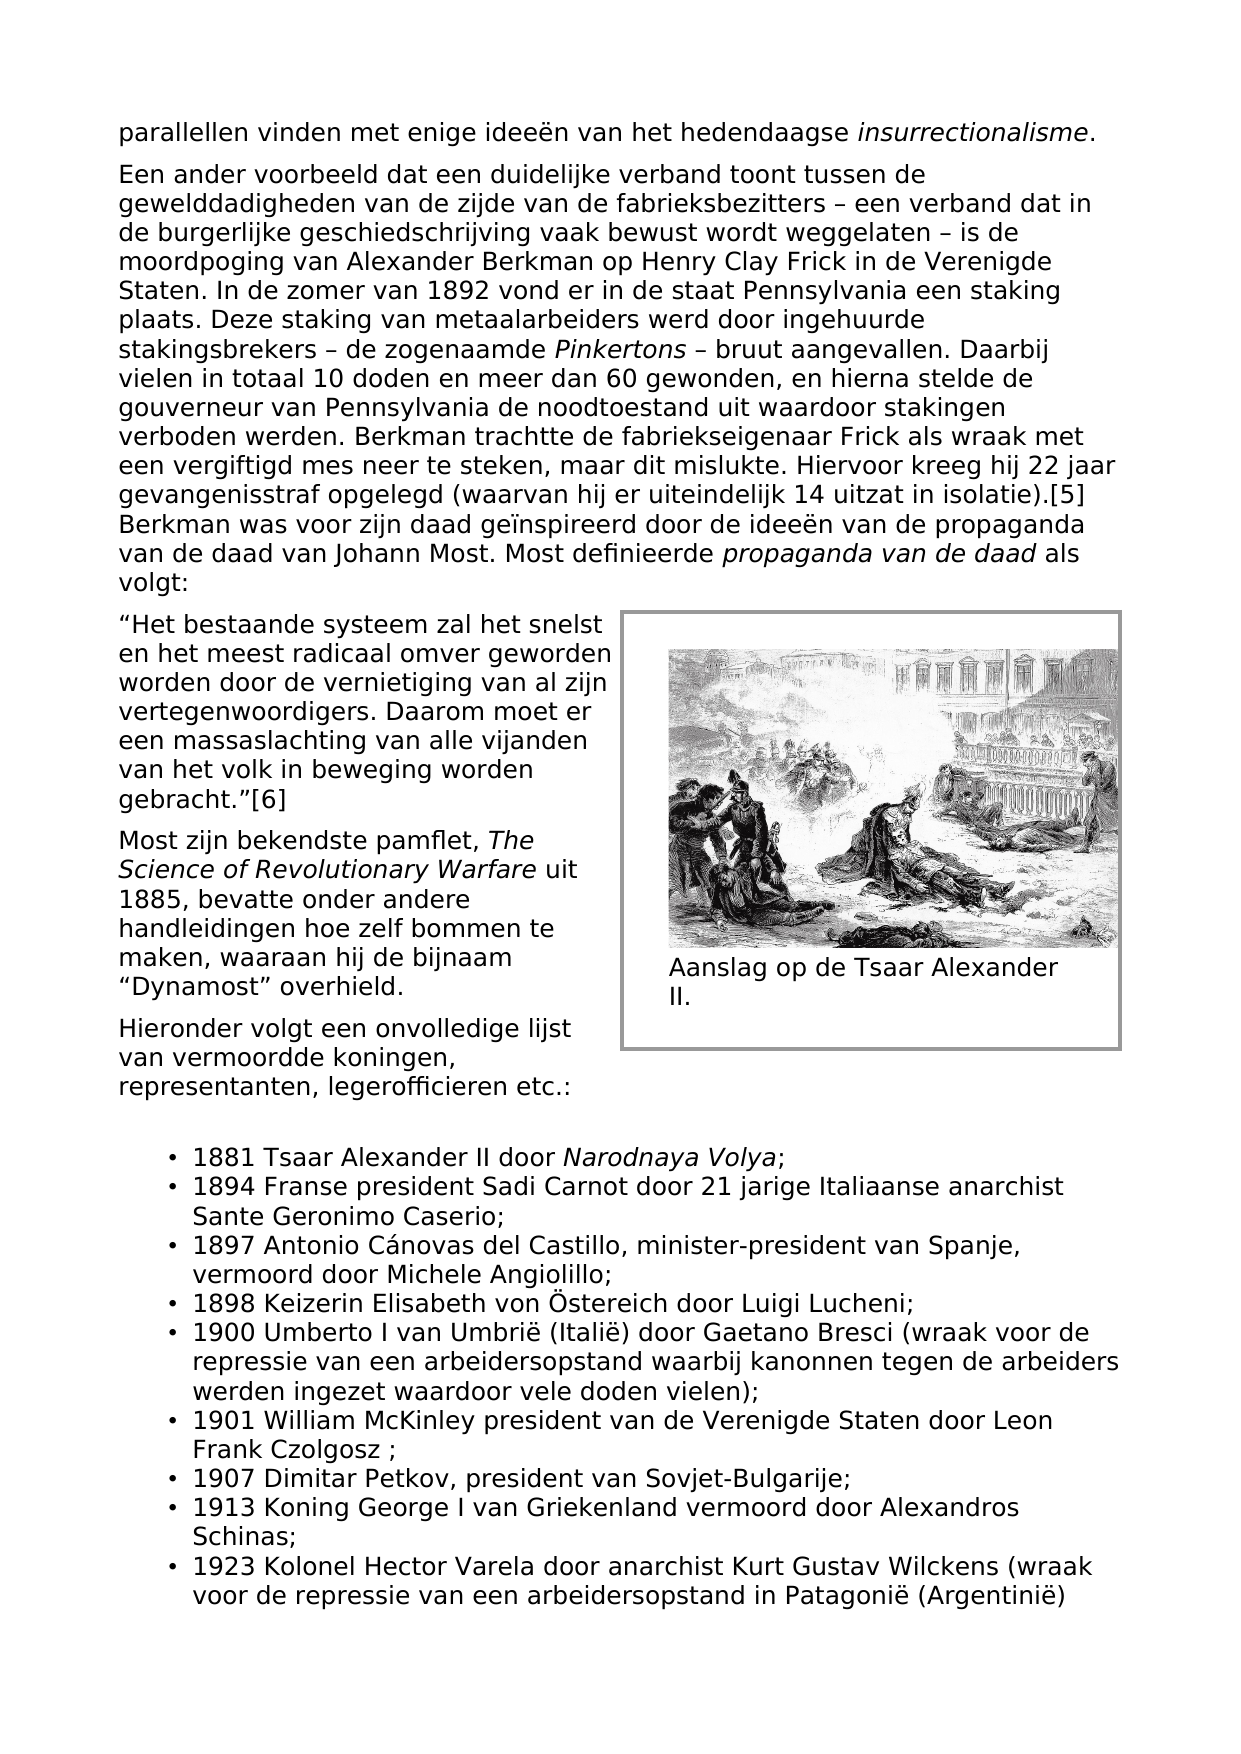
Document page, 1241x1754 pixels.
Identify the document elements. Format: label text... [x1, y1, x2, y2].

table_header Aanslag op de Tsaar Alexander II. [633, 614, 1118, 1047]
text “Het bestaande systeem zal het snelst en het meest radicaal omver geworden worden door de vernietiging van al zijn vertegenwoordigers. Daarom moet er een massaslachting van alle vijanden van het volk in beweging worden gebracht.”[6] [118, 610, 620, 814]
list 1897 Antonio Cánovas del Castillo, minister-president van Spanje, vermoord door Michele Angiolillo; [177, 1231, 1122, 1289]
list 1913 Koning George I van Griekenland vermoord door Alexandros Schinas; [177, 1493, 1122, 1552]
text Een ander voorbeeld dat een duidelijke verband toont tussen de gewelddadigheden van de zijde van de fabrieksbezitters – een verband dat in de burgerlijke geschiedschrijving vaak bewust wordt weggelaten – is de moordpoging van Alexander Berkman op Henry Clay Frick in de Verenigde Staten. In de zomer van 1892 vond er in de staat Pennsylvania een staking plaats. Deze staking van metaalarbeiders werd door ingehuurde stakingsbrekers – de zogenaamde Pinkertons – bruut aangevallen. Daarbij vielen in totaal 10 doden en meer dan 60 gewonden, en hierna stelde de gouverneur van Pennsylvania de noodtoestand uit waardoor stakingen verboden werden. Berkman trachtte de fabriekseigenaar Frick als wraak met een vergiftigd mes neer te steken, maar dit mislukte. Hiervoor kreeg hij 22 jaar gevangenisstraf opgelegd (waarvan hij er uiteindelijk 14 uitzat in isolatie).[5] Berkman was voor zijn daad geïnspireerd door de ideeën van de propaganda van de daad van Johann Most. Most definieerde propaganda van de daad als volgt: [118, 160, 1122, 597]
picture [668, 649, 1118, 948]
list 1923 Kolonel Hector Varela door anarchist Kurt Gustav Wilckens (wraak voor de repressie van een arbeidersopstand in Patagonië (Argentinië) [177, 1552, 1122, 1610]
list 1907 Dimitar Petkov, president van Sovjet-Bulgarije; [177, 1464, 1122, 1493]
text Hieronder volgt een onvolledige lijst van vermoordde koningen, representanten, legerofficieren etc.: [118, 1014, 1122, 1101]
list 1894 Franse president Sadi Carnot door 21 jarige Italiaanse anarchist Sante Geronimo Caserio; [177, 1173, 1122, 1231]
list 1901 William McKinley president van de Verenigde Staten door Leon Frank Czolgosz ; [177, 1406, 1122, 1464]
text Most zijn bekendste pamflet, The Science of Revolutionary Warfare uit 1885, bevatte onder andere handleidingen hoe zelf bommen te maken, waaraan hij de bijnaam “Dynamost” overhield. [118, 826, 620, 1001]
list 1898 Keizerin Elisabeth von Östereich door Luigi Lucheni; [177, 1289, 1122, 1318]
list 1900 Umberto I van Umbrië (Italië) door Gaetano Bresci (wraak voor de repressie van een arbeidersopstand waarbij kanonnen tegen de arbeiders werden ingezet waardoor vele doden vielen); [177, 1318, 1122, 1406]
list 1881 Tsaar Alexander II door Narodnaya Volya; [177, 1143, 1122, 1173]
text parallellen vinden met enige ideeën van het hedendaagse insurrectionalisme. [118, 118, 1122, 147]
